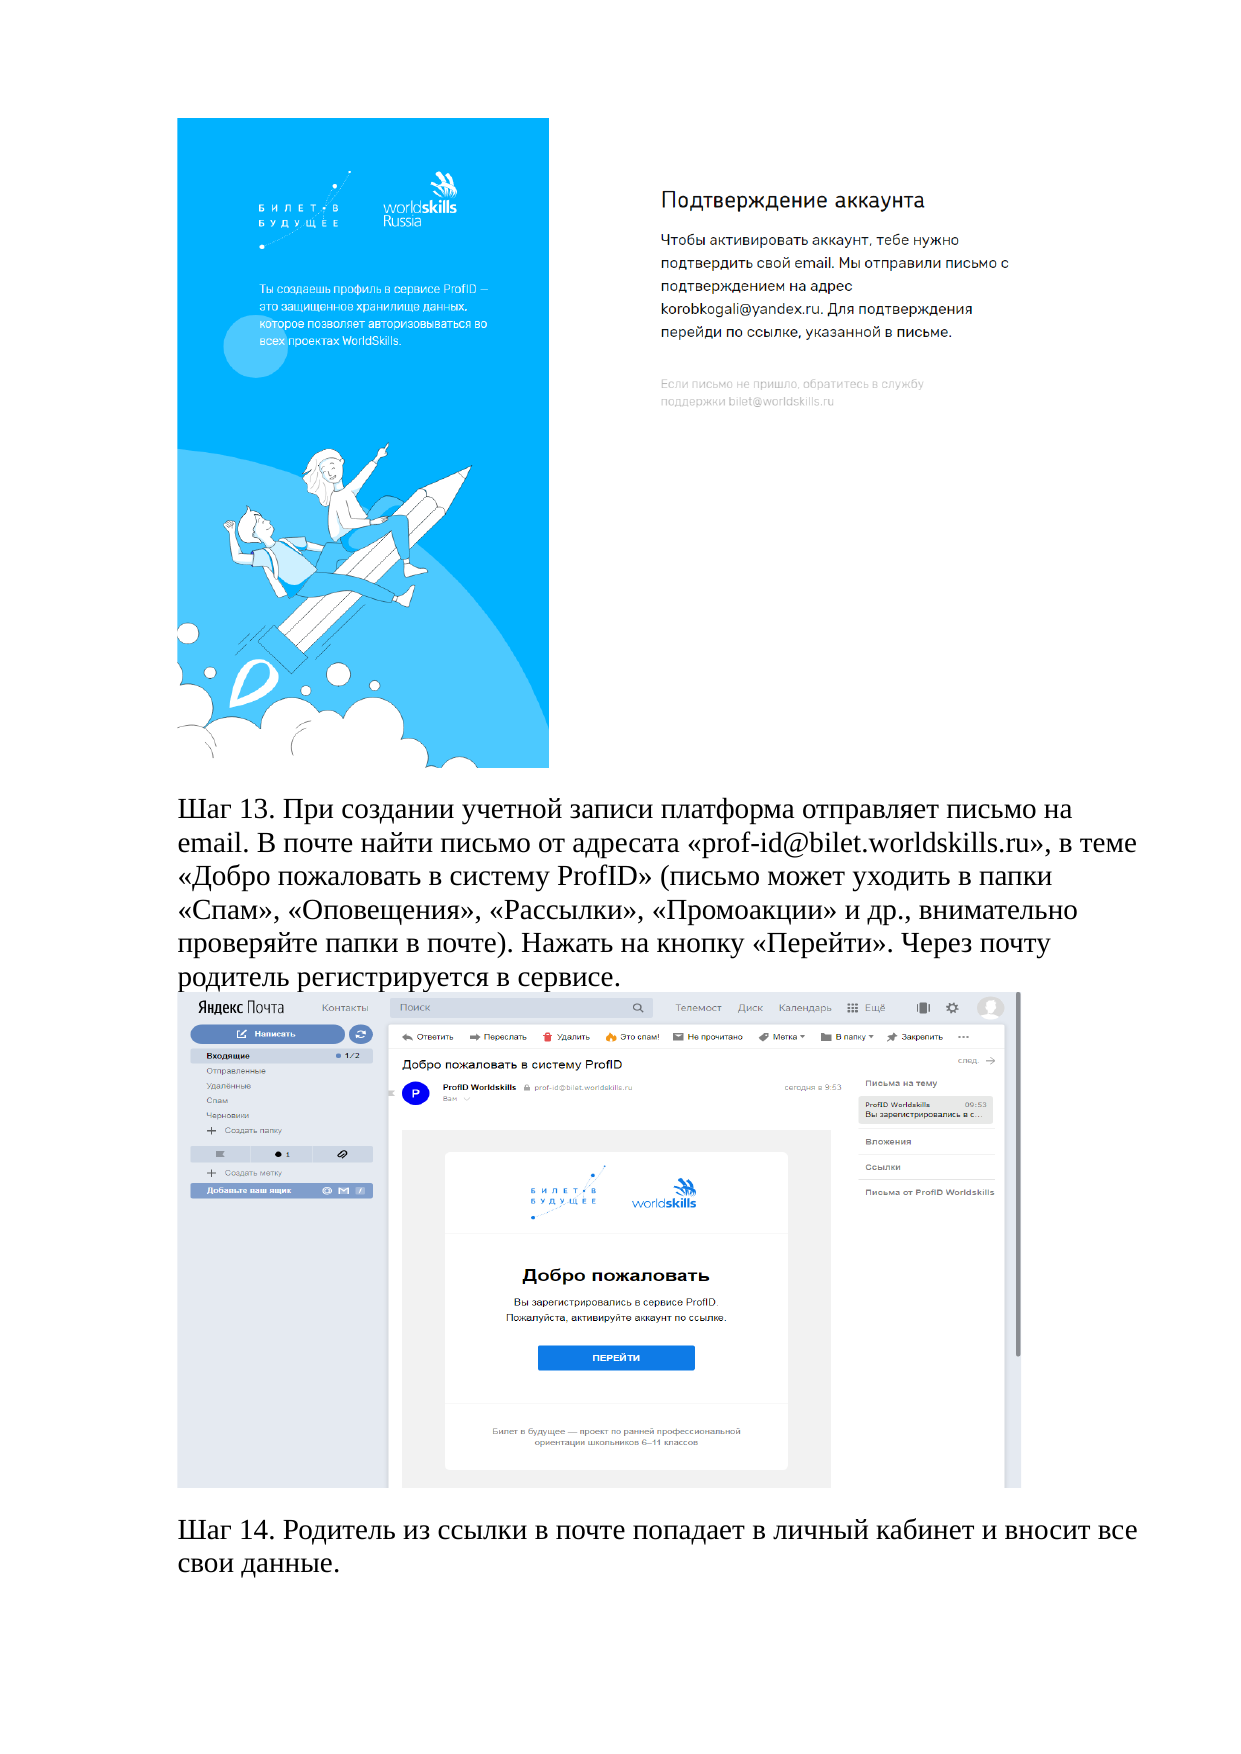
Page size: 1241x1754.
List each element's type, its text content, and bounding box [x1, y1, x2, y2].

text Шаг 14. Родитель из ссылки в почте попадает в личный кабинет и вносит все свои данные. [177, 1512, 1152, 1579]
text Шаг 13. При создании учетной записи платформа отправляет письмо на email. В почте найти письмо от адресата «prof-id@bilet.worldskills.ru», в теме «Добро пожаловать в систему ProfID» (письмо может уходить в папки «Спам», «Оповещения», «Рассылки», «Промоакции» и др., внимательно проверяйте папки в почте). Нажать на кнопку «Перейти». Через почту родитель регистрируется в сервисе. [177, 791, 1152, 992]
